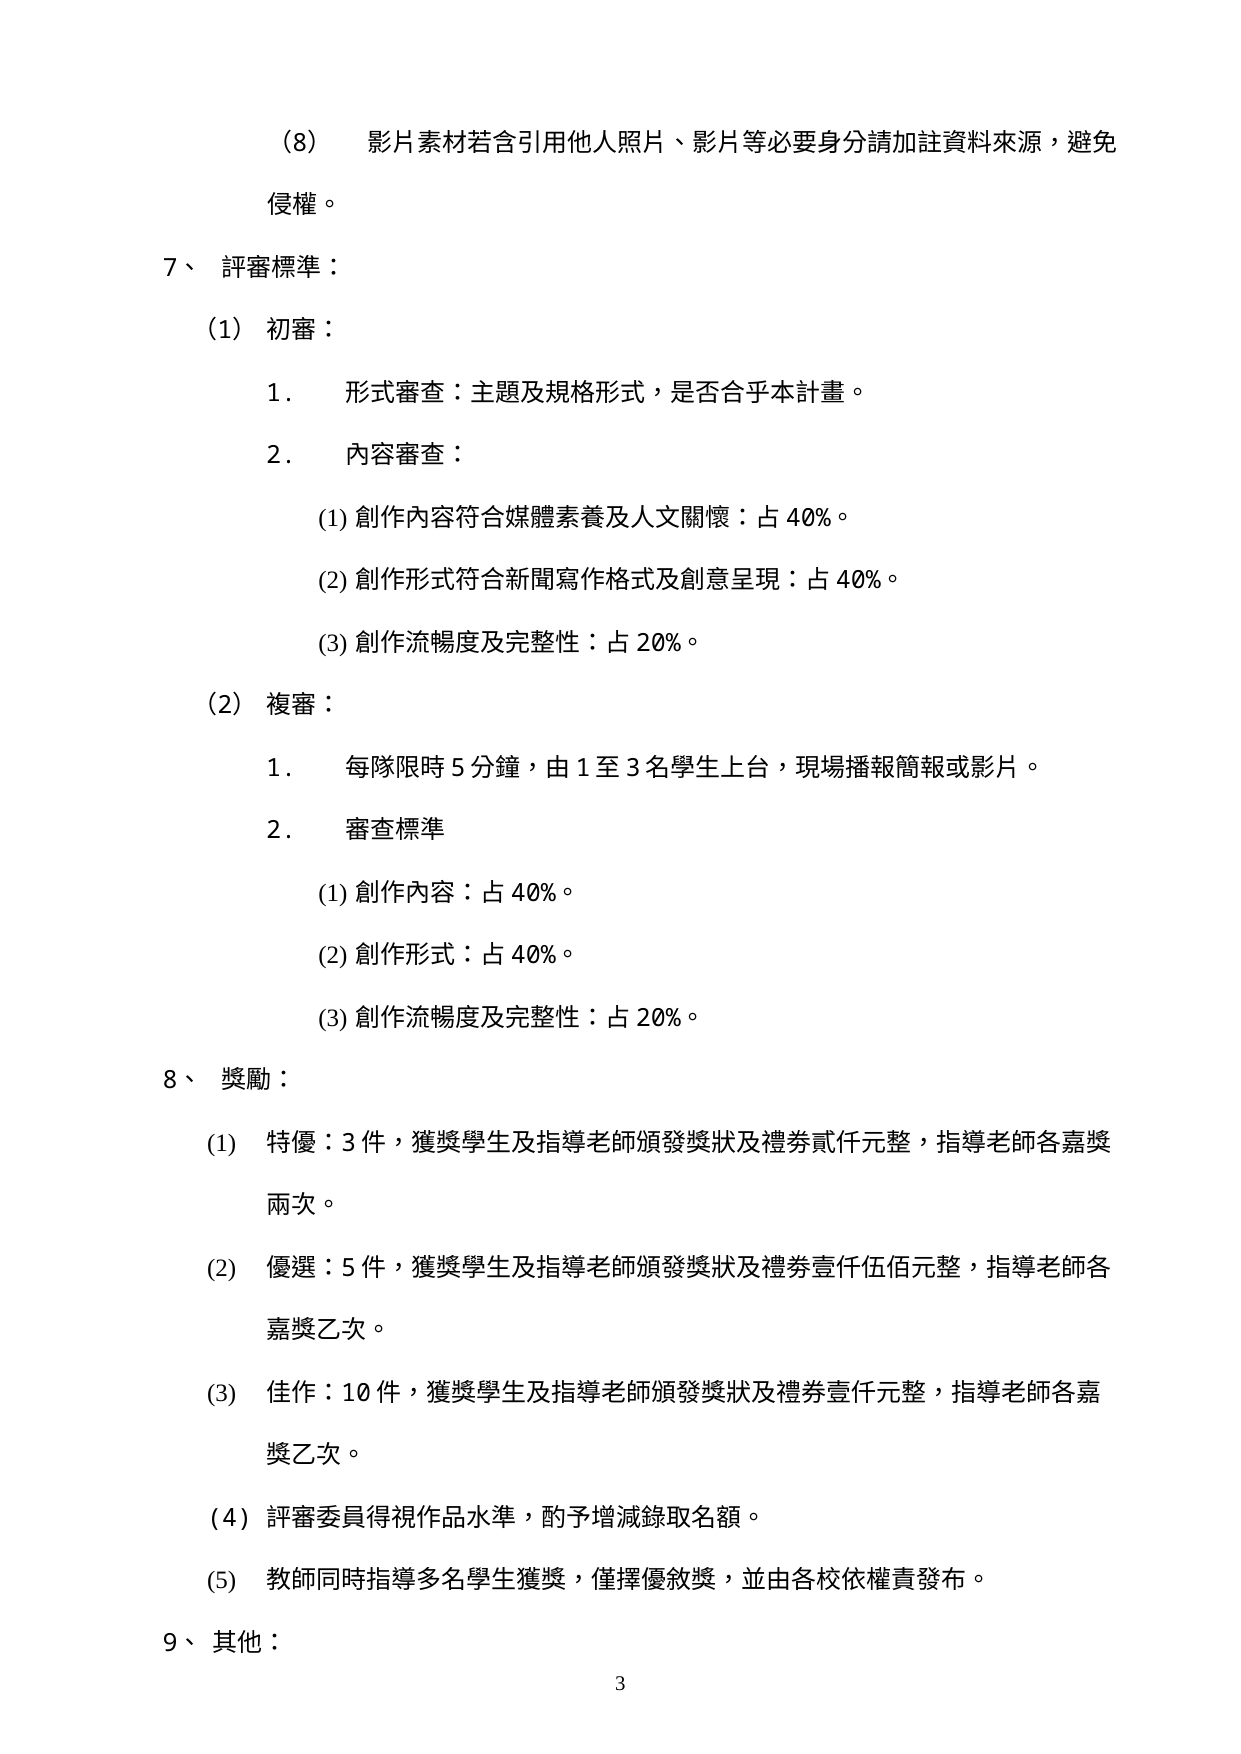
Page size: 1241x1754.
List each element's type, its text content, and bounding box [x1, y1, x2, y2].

list 佳作：10件，獲獎學生及指導老師頒發獎狀及禮券壹仟元整，指導老師各嘉獎乙次。 [207, 1348, 1122, 1473]
list 審查標準 [266, 786, 1122, 848]
list 創作流暢度及完整性：占20%。 [318, 973, 1122, 1036]
list 創作形式符合新聞寫作格式及創意呈現：占40%。 [318, 536, 1122, 598]
list 影片素材若含引用他人照片、影片等必要身分請加註資料來源，避免侵權。 [267, 98, 1122, 223]
list 教師同時指導多名學生獲獎，僅擇優敘獎，並由各校依權責發布。 [207, 1536, 1122, 1598]
list 創作內容符合媒體素養及人文關懷：占40%。 [318, 473, 1122, 536]
list 優選：5件，獲獎學生及指導老師頒發獎狀及禮劵壹仟伍佰元整，指導老師各嘉獎乙次。 [207, 1223, 1122, 1348]
list 形式審查：主題及規格形式，是否合乎本計畫。 [266, 348, 1122, 411]
list 複審： [192, 661, 1122, 723]
list 每隊限時5分鐘，由1至3名學生上台，現場播報簡報或影片。 [266, 723, 1122, 786]
list 評審委員得視作品水準，酌予增減錄取名額。 [207, 1473, 1122, 1536]
list 特優：3件，獲獎學生及指導老師頒發獎狀及禮劵貳仟元整，指導老師各嘉獎兩次。 [207, 1098, 1122, 1223]
list 創作形式：占40%。 [318, 911, 1122, 973]
list 創作內容：占40%。 [318, 848, 1122, 911]
list 內容審查： [266, 411, 1122, 473]
list 獎勵： [162, 1036, 1122, 1098]
list 其他： [162, 1598, 1122, 1661]
list 評審標準： [162, 223, 1122, 286]
list 初審： [192, 286, 1122, 348]
list 創作流暢度及完整性：占20%。 [318, 598, 1122, 661]
